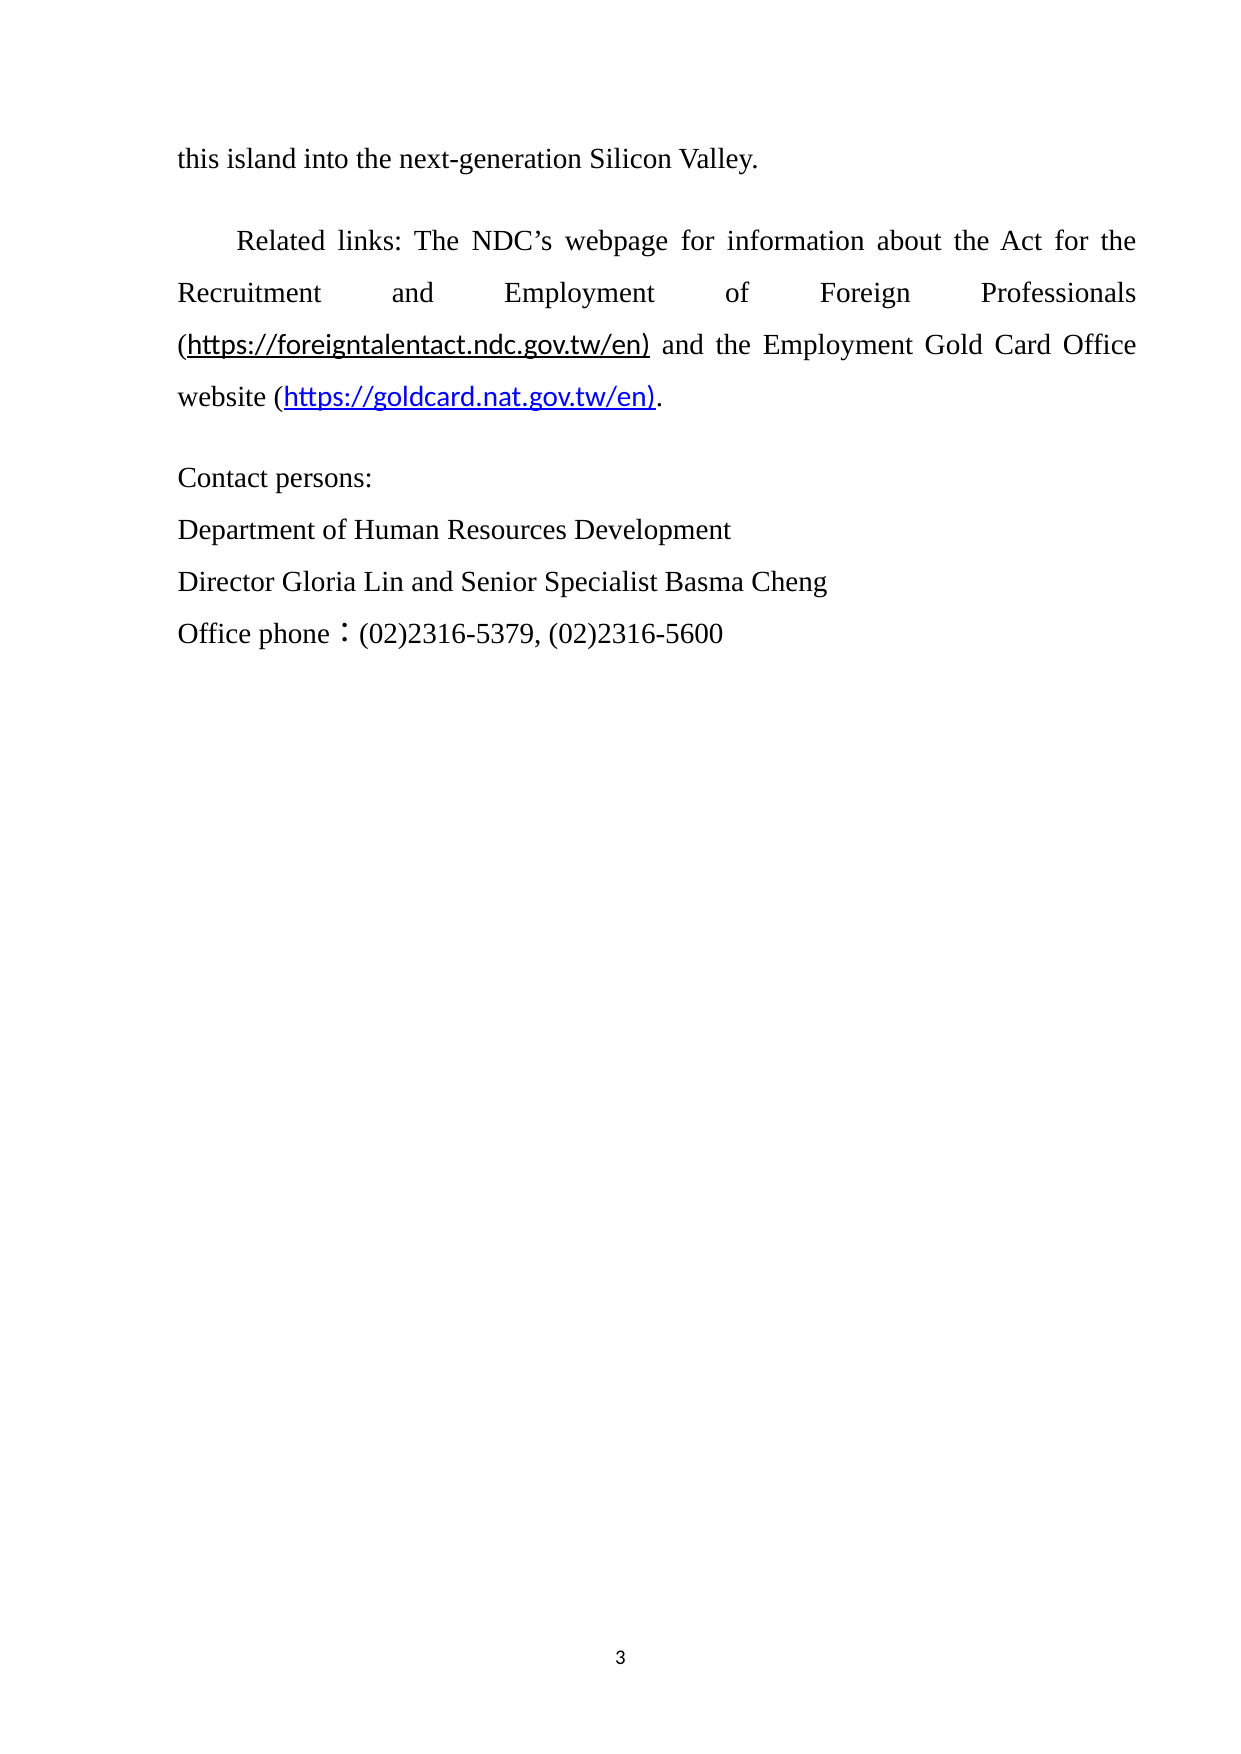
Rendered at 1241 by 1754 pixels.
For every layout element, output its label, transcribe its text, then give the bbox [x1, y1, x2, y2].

text this island into the next-generation Silicon Valley. [177, 127, 1137, 179]
text Office phone：(02)2316-5379, (02)2316-5600 [177, 602, 1137, 654]
text Related links: The NDC’s webpage for information about the Act for the Recruitment and Employment of Foreign Professionals (https://foreigntalentact.ndc.gov.tw/en) and the Employment Gold Card Office website (https://goldcard.nat.gov.tw/en). [177, 208, 1137, 417]
text Director Gloria Lin and Senior Specialist Basma Cheng [177, 550, 1137, 602]
text Contact persons: [177, 446, 1137, 498]
text Department of Human Resources Development [177, 498, 1137, 550]
